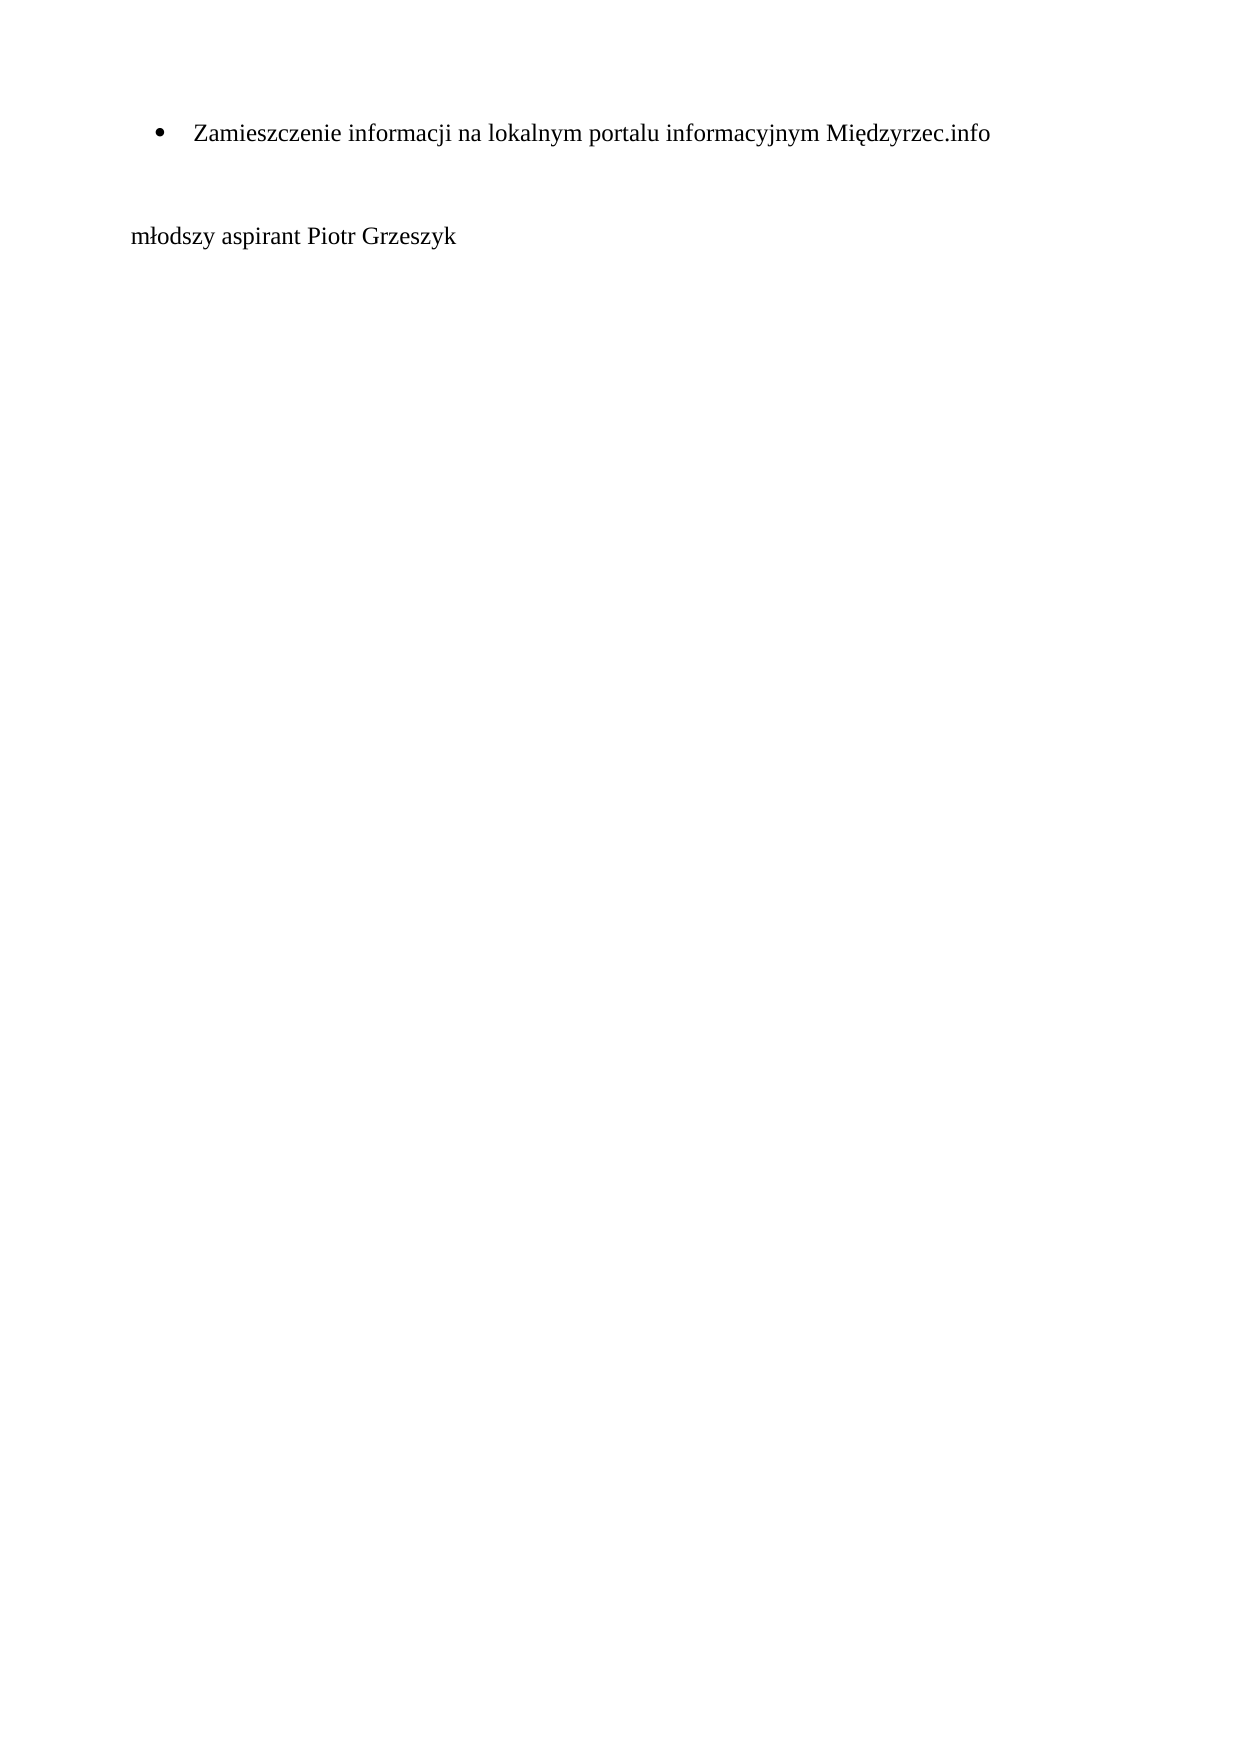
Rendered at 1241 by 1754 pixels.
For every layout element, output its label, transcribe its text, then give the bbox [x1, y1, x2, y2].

text młodszy aspirant Piotr Grzeszyk [118, 221, 1122, 250]
list Zamieszczenie informacji na lokalnym portalu informacyjnym Międzyrzec.info [156, 118, 1122, 147]
